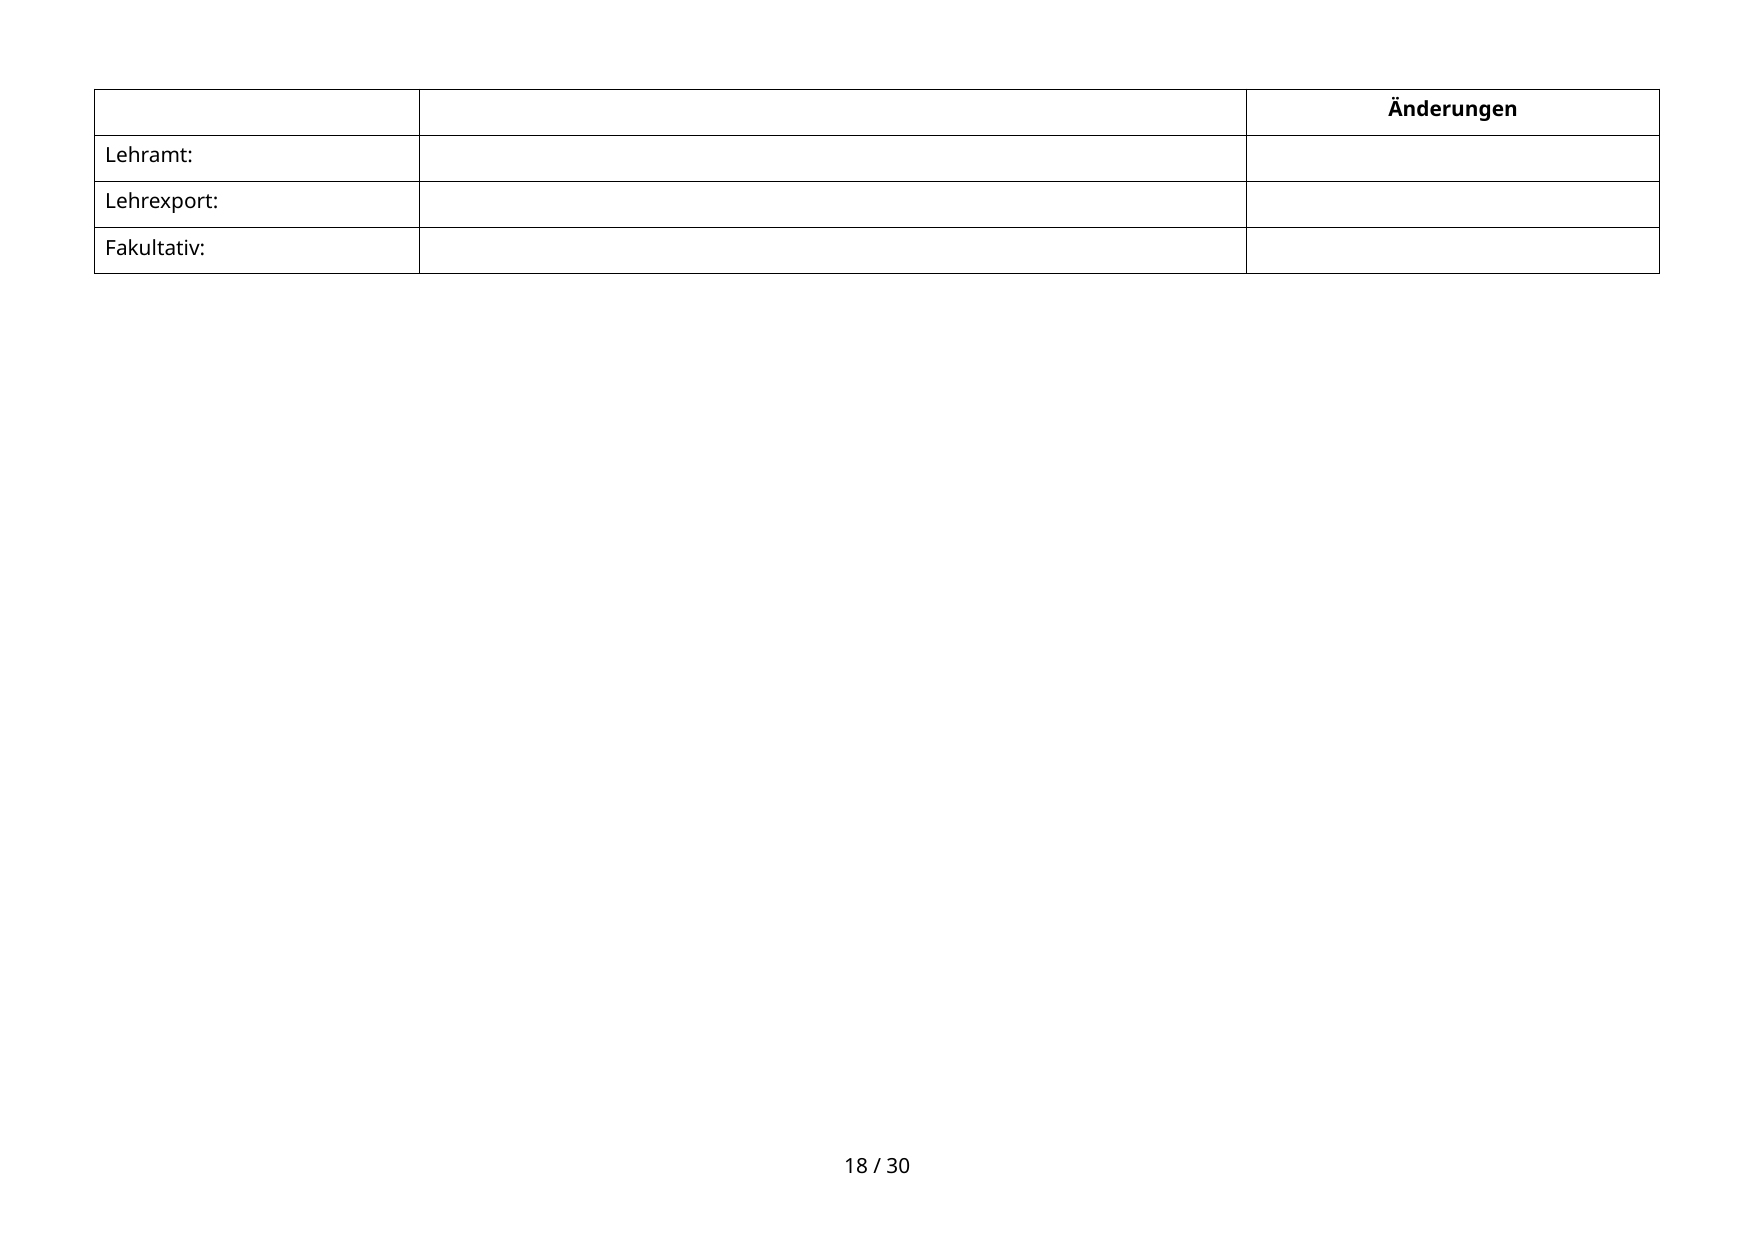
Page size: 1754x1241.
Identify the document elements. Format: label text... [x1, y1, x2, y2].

table_cell Lehrexport: [95, 182, 419, 227]
table_cell [1247, 182, 1659, 227]
table_header [420, 90, 1246, 134]
table_cell Lehramt: [95, 136, 419, 181]
table_cell [420, 136, 1246, 181]
table_header Änderungen [1247, 90, 1659, 134]
table_header [95, 90, 419, 134]
table_cell [1247, 228, 1659, 273]
table_cell [420, 182, 1246, 227]
table_cell [1247, 136, 1659, 181]
table_cell Fakultativ: [95, 228, 419, 273]
table_cell [420, 228, 1246, 273]
